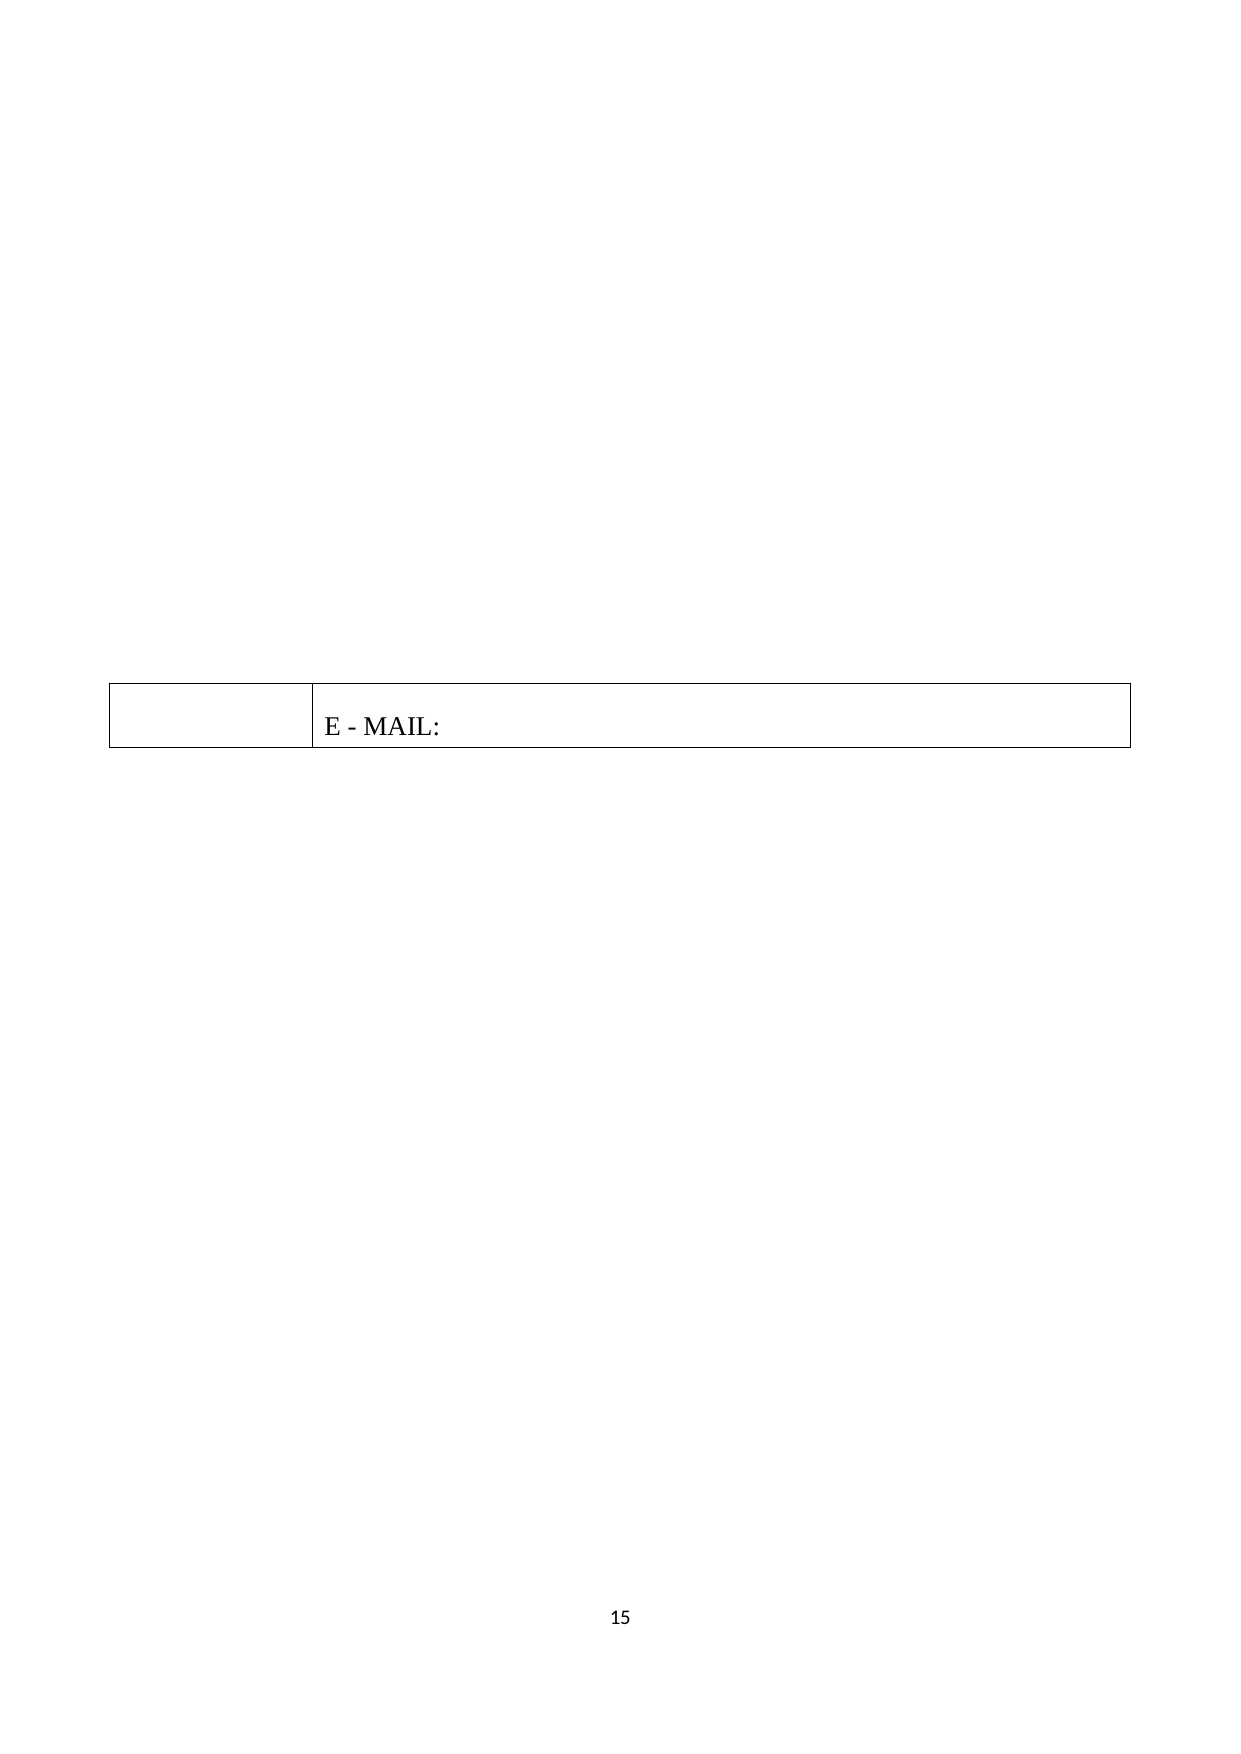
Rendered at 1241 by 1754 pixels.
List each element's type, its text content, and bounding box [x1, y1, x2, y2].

table_cell E - MAIL: [313, 684, 1130, 747]
table_cell [110, 684, 312, 747]
